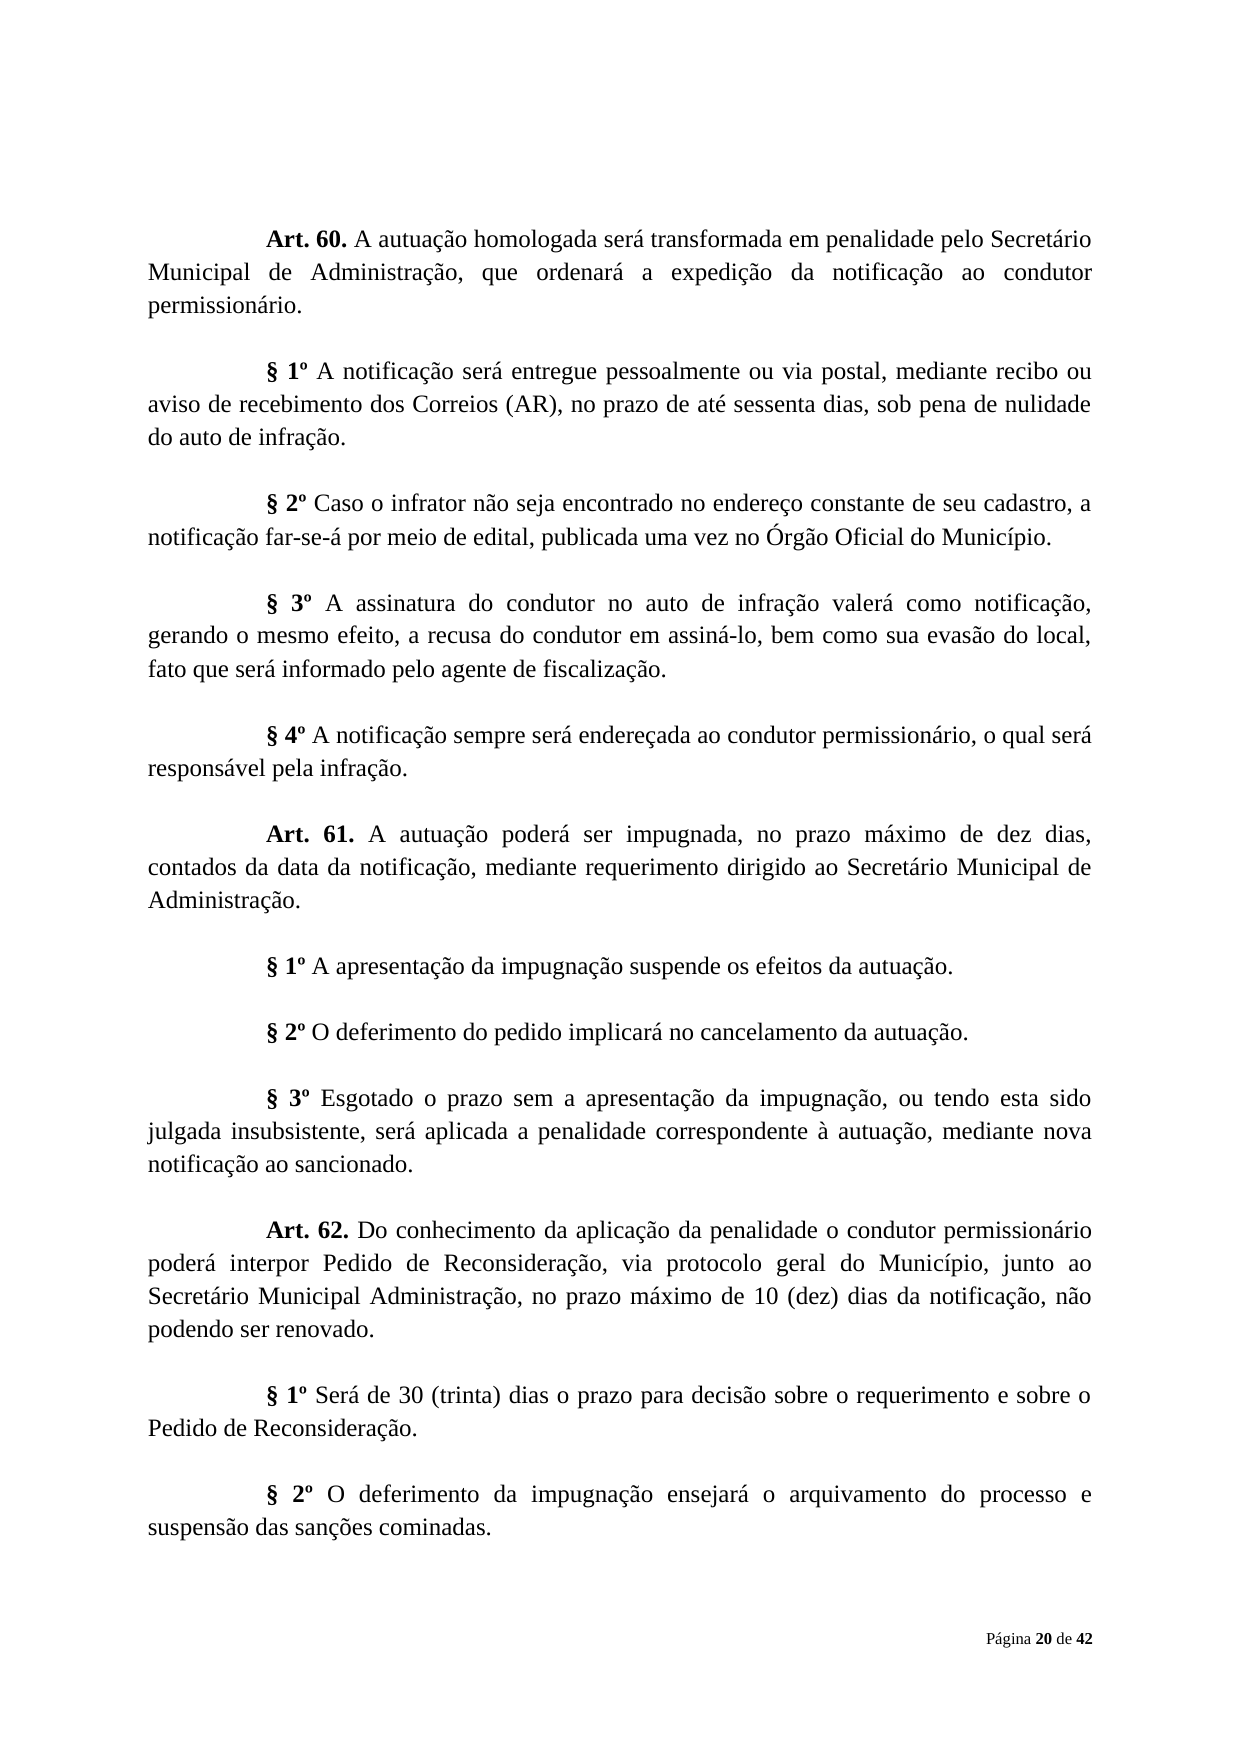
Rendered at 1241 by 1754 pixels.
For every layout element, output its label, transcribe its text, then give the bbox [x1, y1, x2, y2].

text § 4º A notificação sempre será endereçada ao condutor permissionário, o qual será responsável pela infração. [148, 720, 1093, 781]
text Art. 61. A autuação poderá ser impugnada, no prazo máximo de dez dias, contados da data da notificação, mediante requerimento dirigido ao Secretário Municipal de Administração. [148, 819, 1093, 913]
text § 2º O deferimento da impugnação ensejará o arquivamento do processo e suspensão das sanções cominadas. [148, 1479, 1093, 1541]
text § 1º A apresentação da impugnação suspende os efeitos da autuação. [148, 951, 1093, 979]
text § 1º Será de 30 (trinta) dias o prazo para decisão sobre o requerimento e sobre o Pedido de Reconsideração. [148, 1380, 1093, 1442]
text § 3º A assinatura do condutor no auto de infração valerá como notificação, gerando o mesmo efeito, a recusa do condutor em assiná-lo, bem como sua evasão do local, fato que será informado pelo agente de fiscalização. [148, 588, 1093, 682]
text § 2º Caso o infrator não seja encontrado no endereço constante de seu cadastro, a notificação far-se-á por meio de edital, publicada uma vez no Órgão Oficial do Município. [148, 488, 1093, 550]
text § 2º O deferimento do pedido implicará no cancelamento da autuação. [148, 1017, 1093, 1046]
text § 3º Esgotado o prazo sem a apresentação da impugnação, ou tendo esta sido julgada insubsistente, será aplicada a penalidade correspondente à autuação, mediante nova notificação ao sancionado. [148, 1083, 1093, 1178]
text § 1º A notificação será entregue pessoalmente ou via postal, mediante recibo ou aviso de recebimento dos Correios (AR), no prazo de até sessenta dias, sob pena de nulidade do auto de infração. [148, 356, 1093, 451]
text Art. 60. A autuação homologada será transformada em penalidade pelo Secretário Municipal de Administração, que ordenará a expedição da notificação ao condutor permissionário. [148, 224, 1093, 319]
text Art. 62. Do conhecimento da aplicação da penalidade o condutor permissionário poderá interpor Pedido de Reconsideração, via protocolo geral do Município, junto ao Secretário Municipal Administração, no prazo máximo de 10 (dez) dias da notificação, não podendo ser renovado. [148, 1215, 1093, 1343]
